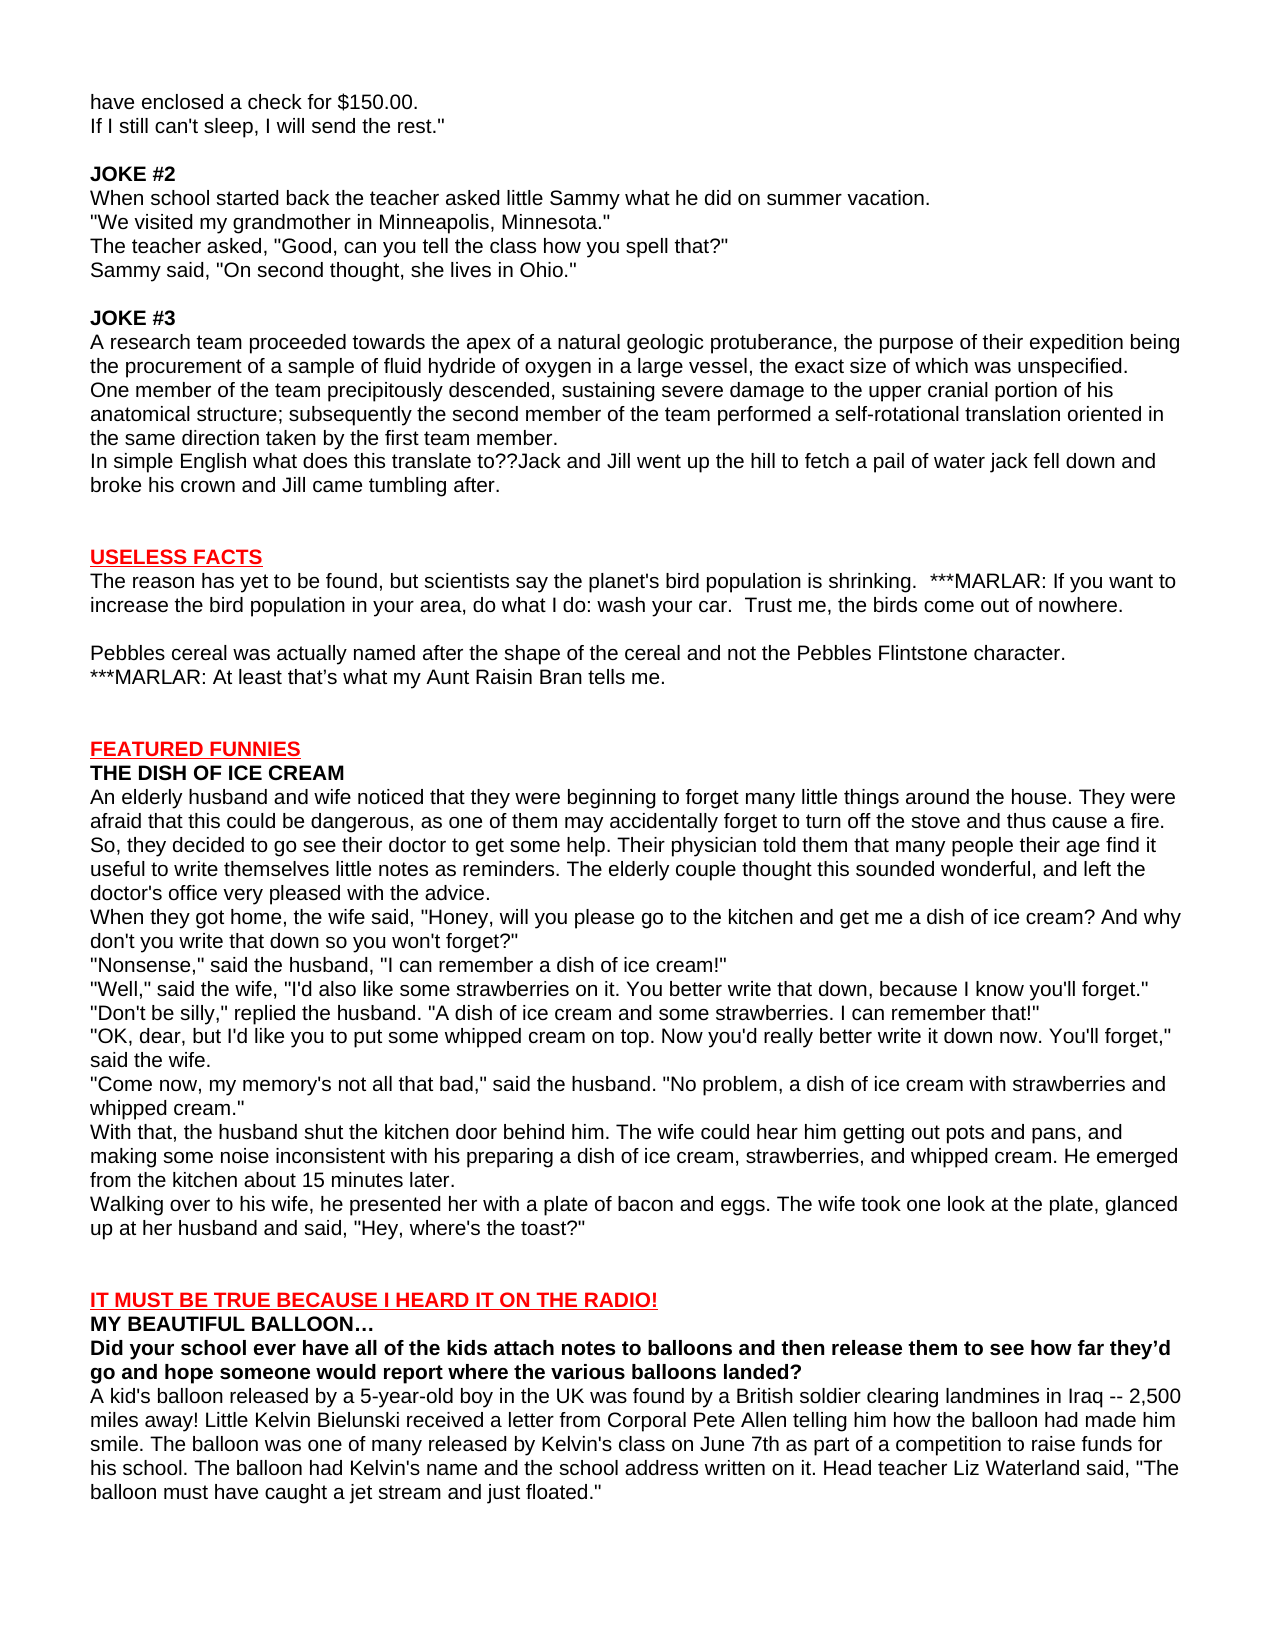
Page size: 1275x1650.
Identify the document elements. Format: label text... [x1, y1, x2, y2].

text One member of the team precipitously descended, sustaining severe damage to the upper cranial portion of his anatomical structure; subsequently the second member of the team performed a self-rotational translation oriented in the same direction taken by the first team member. [90, 377, 1185, 449]
text The reason has yet to be found, but scientists say the planet's bird population is shrinking. ***MARLAR: If you want to increase the bird population in your area, do what I do: wash your car. Trust me, the birds come out of nowhere. [90, 569, 1185, 617]
text When school started back the teacher asked little Sammy what he did on summer vacation. [90, 186, 1185, 210]
text An elderly husband and wife noticed that they were beginning to forget many little things around the house. They were afraid that this could be dangerous, as one of them may accidentally forget to turn off the stove and thus cause a fire. So, they decided to go see their doctor to get some help. Their physician told them that many people their age find it useful to write themselves little notes as reminders. The elderly couple thought this sounded wonderful, and left the doctor's office very pleased with the advice. When they got home, the wife said, "Honey, will you please go to the kitchen and get me a dish of ice cream? And why don't you write that down so you won't forget?" "Nonsense," said the husband, "I can remember a dish of ice cream!" "Well," said the wife, "I'd also like some strawberries on it. You better write that down, because I know you'll forget." "Don't be silly," replied the husband. "A dish of ice cream and some strawberries. I can remember that!" "OK, dear, but I'd like you to put some whipped cream on top. Now you'd really better write it down now. You'll forget," said the wife. "Come now, my memory's not all that bad," said the husband. "No problem, a dish of ice cream with strawberries and whipped cream." With that, the husband shut the kitchen door behind him. The wife could hear him getting out pots and pans, and making some noise inconsistent with his preparing a dish of ice cream, strawberries, and whipped cream. He emerged from the kitchen about 15 minutes later. Walking over to his wife, he presented her with a plate of bacon and eggs. The wife took one look at the plate, glanced up at her husband and said, "Hey, where's the toast?" [90, 785, 1185, 1240]
text have enclosed a check for $150.00. If I still can't sleep, I will send the rest." [90, 90, 1185, 138]
text FEATURED FUNNIES [90, 737, 1185, 761]
text A research team proceeded towards the apex of a natural geologic protuberance, the purpose of their expedition being the procurement of a sample of fluid hydride of oxygen in a large vessel, the exact size of which was unspecified. [90, 329, 1185, 377]
text "We visited my grandmother in Minneapolis, Minnesota." [90, 210, 1185, 234]
text JOKE #3 [90, 306, 1185, 329]
text Pebbles cereal was actually named after the shape of the cereal and not the Pebbles Flintstone character. ***MARLAR: At least that’s what my Aunt Raisin Bran tells me. [90, 641, 1185, 689]
text MY BEAUTIFUL BALLOON… [90, 1312, 1185, 1336]
text In simple English what does this translate to?? Jack and Jill went up the hill to fetch a pail of water jack fell down and broke his crown and Jill came tumbling after. [90, 449, 1185, 497]
text IT MUST BE TRUE BECAUSE I HEARD IT ON THE RADIO! [90, 1288, 1185, 1312]
text Sammy said, "On second thought, she lives in Ohio." [90, 258, 1185, 282]
text A kid's balloon released by a 5-year-old boy in the UK was found by a British soldier clearing landmines in Iraq -- 2,500 miles away! Little Kelvin Bielunski received a letter from Corporal Pete Allen telling him how the balloon had made him smile. The balloon was one of many released by Kelvin's class on June 7th as part of a competition to raise funds for his school. The balloon had Kelvin's name and the school address written on it. Head teacher Liz Waterland said, "The balloon must have caught a jet stream and just floated." [90, 1384, 1185, 1503]
text The teacher asked, "Good, can you tell the class how you spell that?" [90, 234, 1185, 258]
text USELESS FACTS [90, 545, 1185, 569]
text THE DISH OF ICE CREAM [90, 761, 1185, 785]
text JOKE #2 [90, 162, 1185, 186]
text Did your school ever have all of the kids attach notes to balloons and then release them to see how far they’d go and hope someone would report where the various balloons landed? [90, 1336, 1185, 1384]
